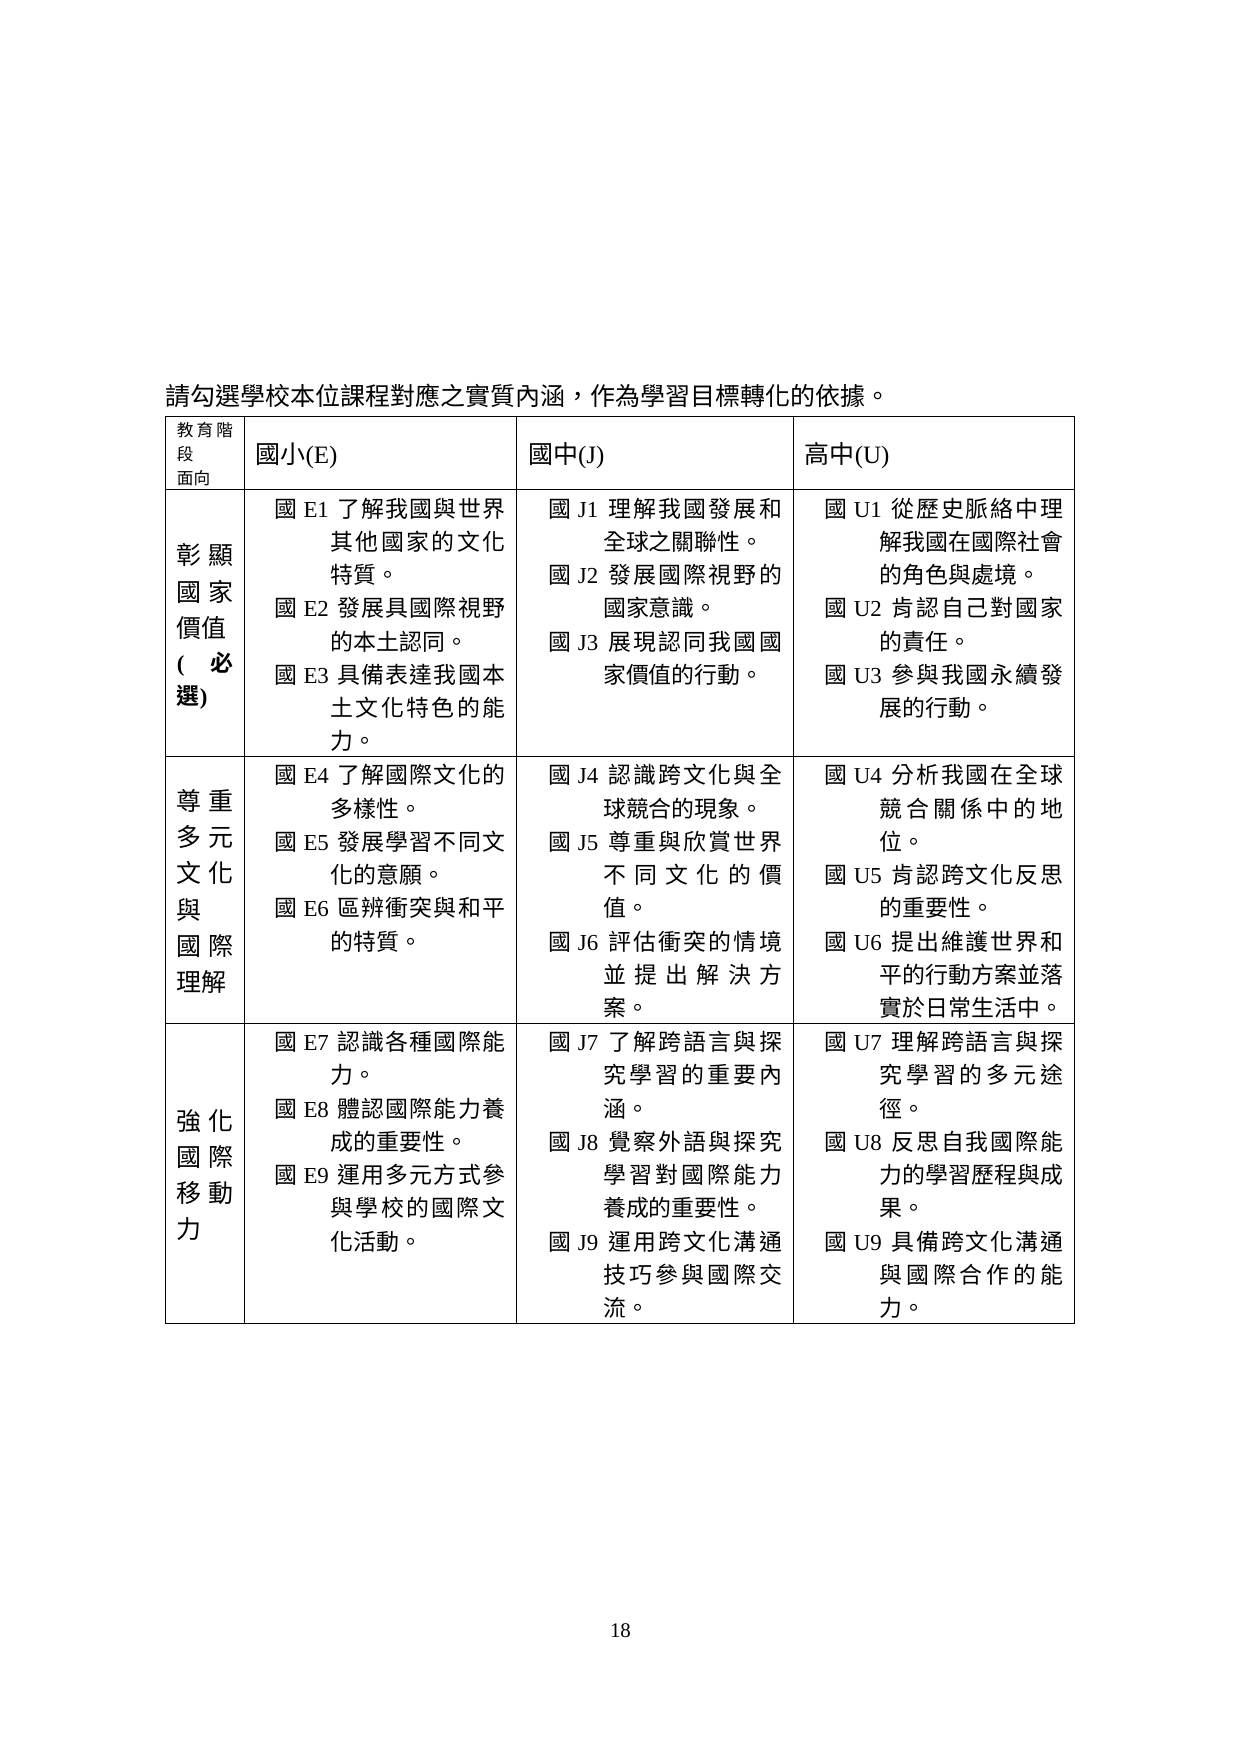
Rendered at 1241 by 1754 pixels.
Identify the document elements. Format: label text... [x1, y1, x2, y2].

table_cell 國U1 從歷史脈絡中理解我國在國際社會的角色與處境。 國U2 肯認自己對國家的責任。 國U3 參與我國永續發展的行動。 [794, 490, 1074, 756]
table_cell 國J4 認識跨文化與全球競合的現象。 國J5 尊重與欣賞世界不同文化的價值。 國J6 評估衝突的情境並提出解決方案。 [517, 757, 793, 1023]
table_cell 國J1 理解我國發展和全球之關聯性。 國J2 發展國際視野的國家意識。 國J3 展現認同我國國家價值的行動。 [517, 490, 793, 756]
table_header 國中(J) [517, 417, 793, 489]
table_cell 尊重 多元文化與 國際理解 [166, 757, 244, 1023]
table_header 教育階段 面向 [166, 417, 244, 489]
table_header 國小(E) [245, 417, 516, 489]
table_header 高中(U) [794, 417, 1074, 489]
table_cell 國E7 認識各種國際能力。 國E8 體認國際能力養成的重要性。 國E9 運用多元方式參與學校的國際文化活動。 [245, 1024, 516, 1323]
table_cell 強化 國際 移動力 [166, 1024, 244, 1323]
text 請勾選學校本位課程對應之實質內涵，作為學習目標轉化的依據。 [165, 353, 1075, 416]
table_cell 國E4 了解國際文化的多樣性。 國E5 發展學習不同文化的意願。 國E6 區辨衝突與和平的特質。 [245, 757, 516, 1023]
table_cell 國E1 了解我國與世界其他國家的文化特質。 國E2 發展具國際視野的本土認同。 國E3 具備表達我國本土文化特色的能力。 [245, 490, 516, 756]
table_cell 國U7 理解跨語言與探究學習的多元途徑。 國U8 反思自我國際能力的學習歷程與成果。 國U9 具備跨文化溝通與國際合作的能力。 [794, 1024, 1074, 1323]
table_cell 國J7 了解跨語言與探究學習的重要內涵。 國J8 覺察外語與探究學習對國際能力養成的重要性。 國J9 運用跨文化溝通技巧參與國際交流。 [517, 1024, 793, 1323]
table_cell 彰顯 國家價值 (必選) [166, 490, 244, 756]
table_cell 國U4 分析我國在全球競合關係中的地位。 國U5 肯認跨文化反思的重要性。 國U6 提出維護世界和平的行動方案並落實於日常生活中。 [794, 757, 1074, 1023]
